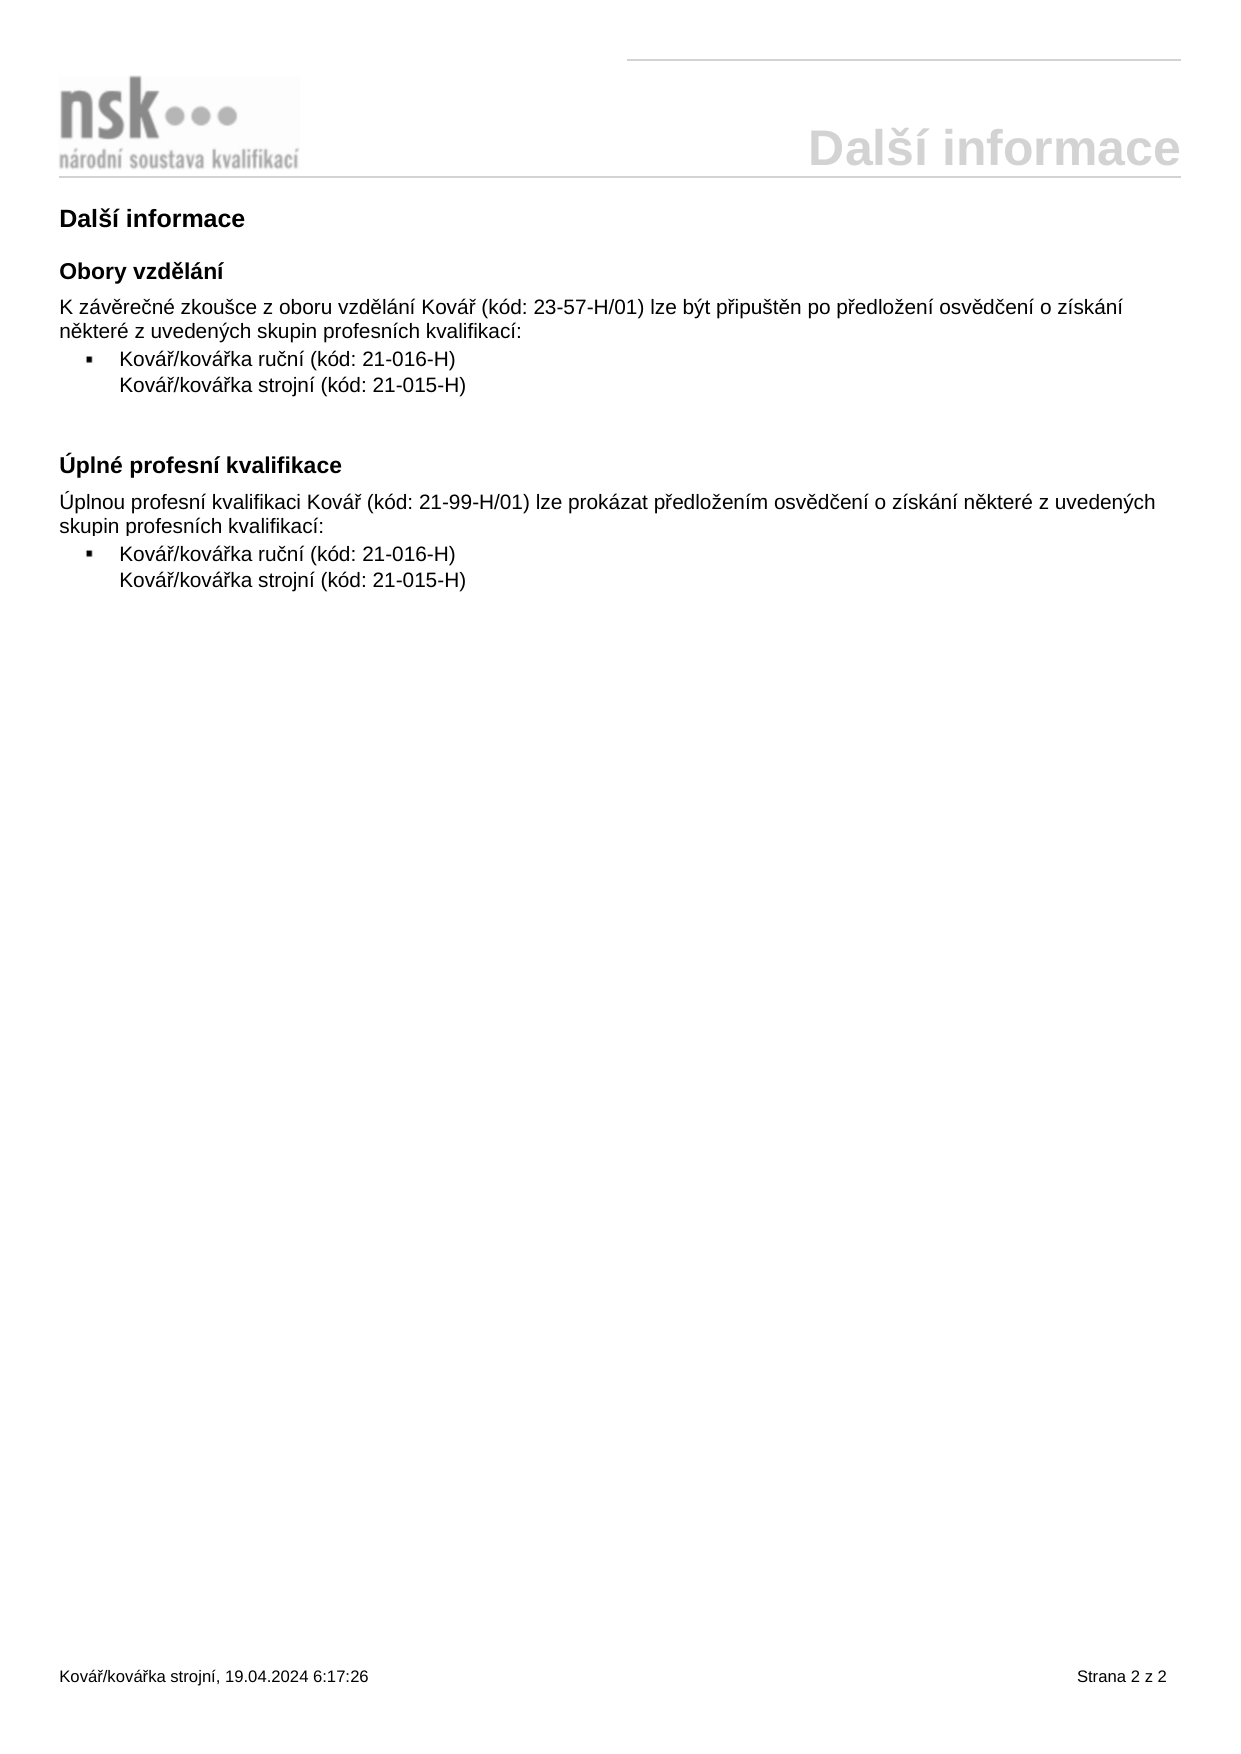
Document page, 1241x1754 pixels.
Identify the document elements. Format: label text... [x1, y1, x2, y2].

table_cell [482, 236, 619, 248]
table_cell [627, 398, 861, 429]
table_cell [1167, 591, 1181, 624]
table_cell [1167, 925, 1181, 1224]
table_cell [627, 591, 861, 624]
table_cell Další informace [627, 61, 1181, 176]
table_cell [482, 430, 619, 442]
picture [58, 59, 620, 171]
table_cell [861, 1442, 1167, 1658]
table_cell [861, 194, 1167, 200]
table_cell [119, 591, 482, 624]
table_cell [482, 1225, 619, 1442]
table_cell [627, 194, 861, 200]
table_cell [861, 591, 1167, 624]
table_cell [119, 430, 482, 442]
table_cell [627, 343, 861, 347]
table_cell [620, 59, 627, 170]
table_cell Kovář/kovářka ruční (kód: 21-016-H) [119, 347, 1181, 373]
table_cell [619, 925, 627, 1224]
table_cell [119, 536, 482, 542]
table_cell [119, 236, 482, 248]
table_cell Další informace [59, 200, 1181, 236]
table_cell [119, 925, 482, 1224]
table_cell [627, 625, 861, 924]
table_cell [59, 591, 119, 624]
table_cell [619, 398, 627, 429]
table_cell [619, 625, 627, 924]
table_cell [861, 236, 1167, 248]
table_cell [627, 1442, 861, 1658]
table_cell [627, 236, 861, 248]
table_cell [861, 625, 1167, 924]
table_cell [482, 1442, 619, 1658]
table_cell [861, 343, 1167, 347]
table_cell [861, 925, 1167, 1224]
table_cell [1167, 625, 1181, 924]
table_cell [482, 343, 619, 347]
table_cell Obory vzdělání [59, 248, 1181, 295]
table_cell [119, 1225, 482, 1442]
table_cell [1167, 194, 1181, 200]
table_cell [619, 536, 627, 542]
table_cell [119, 194, 482, 200]
table_cell [119, 343, 482, 347]
table_cell [482, 398, 619, 429]
table_cell [1167, 236, 1181, 248]
table_cell [119, 625, 482, 924]
table_cell K závěrečné zkoušce z oboru vzdělání Kovář (kód: 23-57-H/01) lze být připuštěn po předložení osvědčení o získání některé z uvedených skupin profesních kvalifikací: [59, 295, 1181, 343]
table_cell [59, 343, 119, 347]
table_cell [627, 430, 861, 442]
table_cell [619, 236, 627, 248]
table_cell [59, 1225, 119, 1442]
table_cell [619, 194, 627, 200]
table_cell [482, 591, 619, 624]
table_cell [59, 625, 119, 924]
table_cell [482, 925, 619, 1224]
table_cell [861, 536, 1167, 542]
table_cell [619, 430, 627, 442]
table_cell [59, 171, 119, 176]
table_cell [861, 430, 1167, 442]
table_cell [1167, 536, 1181, 542]
table_cell Kovář/kovářka strojní (kód: 21-015-H) [119, 373, 1181, 398]
table_cell [1167, 1442, 1181, 1658]
table_cell [619, 1225, 627, 1442]
table_cell [482, 171, 619, 176]
table_cell [59, 398, 119, 429]
table_cell [59, 373, 119, 398]
table_cell [59, 430, 119, 442]
table_cell [861, 398, 1167, 429]
table_cell [482, 625, 619, 924]
table_cell [482, 536, 619, 542]
table_cell [619, 1442, 627, 1658]
table_cell Strana 2 z 2 [861, 1658, 1167, 1694]
table_cell Kovář/kovářka strojní (kód: 21-015-H) [119, 568, 1181, 591]
table_cell Kovář/kovářka strojní, 19.04.2024 6:17:26 [59, 1658, 861, 1694]
picture [59, 542, 119, 566]
table_cell [619, 170, 627, 176]
table_cell [59, 925, 119, 1224]
table_cell [627, 925, 861, 1224]
table_cell [59, 236, 119, 248]
table_cell [482, 194, 619, 200]
table_cell [627, 536, 861, 542]
table_cell [1167, 343, 1181, 347]
table_cell [59, 1442, 119, 1658]
table_cell [59, 568, 119, 591]
table_cell [59, 178, 1181, 194]
table_cell [861, 1225, 1167, 1442]
table_cell Úplné profesní kvalifikace [59, 442, 1181, 489]
table_cell Úplnou profesní kvalifikaci Kovář (kód: 21-99-H/01) lze prokázat předložením osvědčení o získání některé z uvedených skupin profesních kvalifikací: [59, 490, 1181, 536]
picture [59, 347, 119, 372]
table_cell [619, 591, 627, 624]
table_cell [119, 1442, 482, 1658]
table_cell [119, 171, 482, 176]
table_cell [627, 1225, 861, 1442]
table_cell [119, 398, 482, 429]
table_cell [1167, 430, 1181, 442]
table_cell [1167, 398, 1181, 429]
table_cell [1167, 1225, 1181, 1442]
table_cell [1167, 1658, 1181, 1694]
table_cell [59, 194, 119, 200]
table_cell [59, 536, 119, 542]
table_cell Kovář/kovářka ruční (kód: 21-016-H) [119, 542, 1181, 567]
